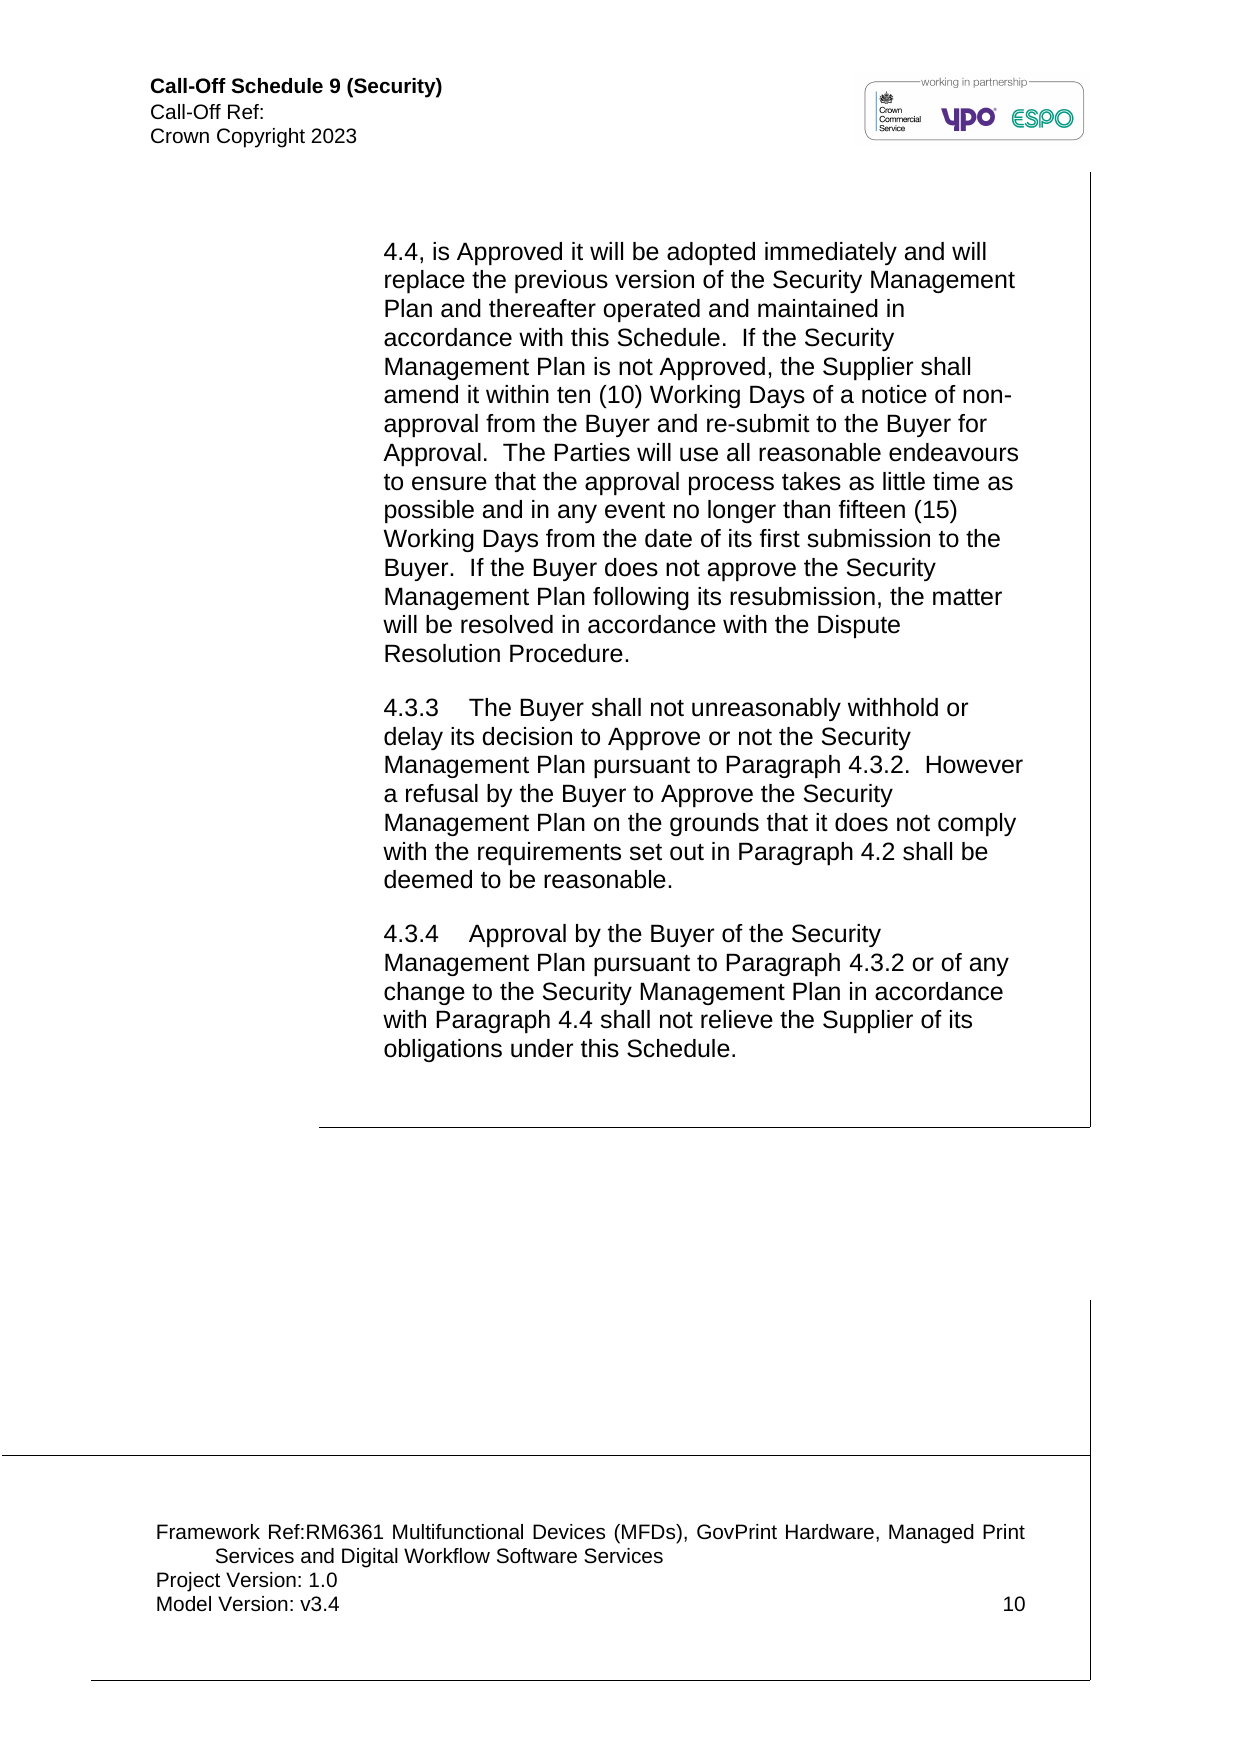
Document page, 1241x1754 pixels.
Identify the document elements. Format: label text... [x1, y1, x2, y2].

list If the Security Management Plan submitted to the Buyer in accordance with Paragraph 4.3.1, or any subsequent revision to it in accordance with Paragraph 4.4, is Approved it will be adopted immediately and will replace the previous version of the Security Management Plan and thereafter operated and maintained in accordance with this Schedule. If the Security Management Plan is not Approved, the Supplier shall amend it within ten (10) Working Days of a notice of non-approval from the Buyer and re-submit to the Buyer for Approval. The Parties will use all reasonable endeavours to ensure that the approval process takes as little time as possible and in any event no longer than fifteen (15) Working Days from the date of its first submission to the Buyer. If the Buyer does not approve the Security Management Plan following its resubmission, the matter will be resolved in accordance with the Dispute Resolution Procedure. [319, 172, 1090, 628]
list Approval by the Buyer of the Security Management Plan pursuant to Paragraph 4.3.2 or of any change to the Security Management Plan in accordance with Paragraph 4.4 shall not relieve the Supplier of its obligations under this Schedule. [319, 854, 1090, 1127]
list The Buyer shall not unreasonably withhold or delay its decision to Approve or not the Security Management Plan pursuant to Paragraph 4.3.2. However a refusal by the Buyer to Approve the Security Management Plan on the grounds that it does not comply with the requirements set out in Paragraph 4.2 shall be deemed to be reasonable. [319, 628, 1090, 854]
